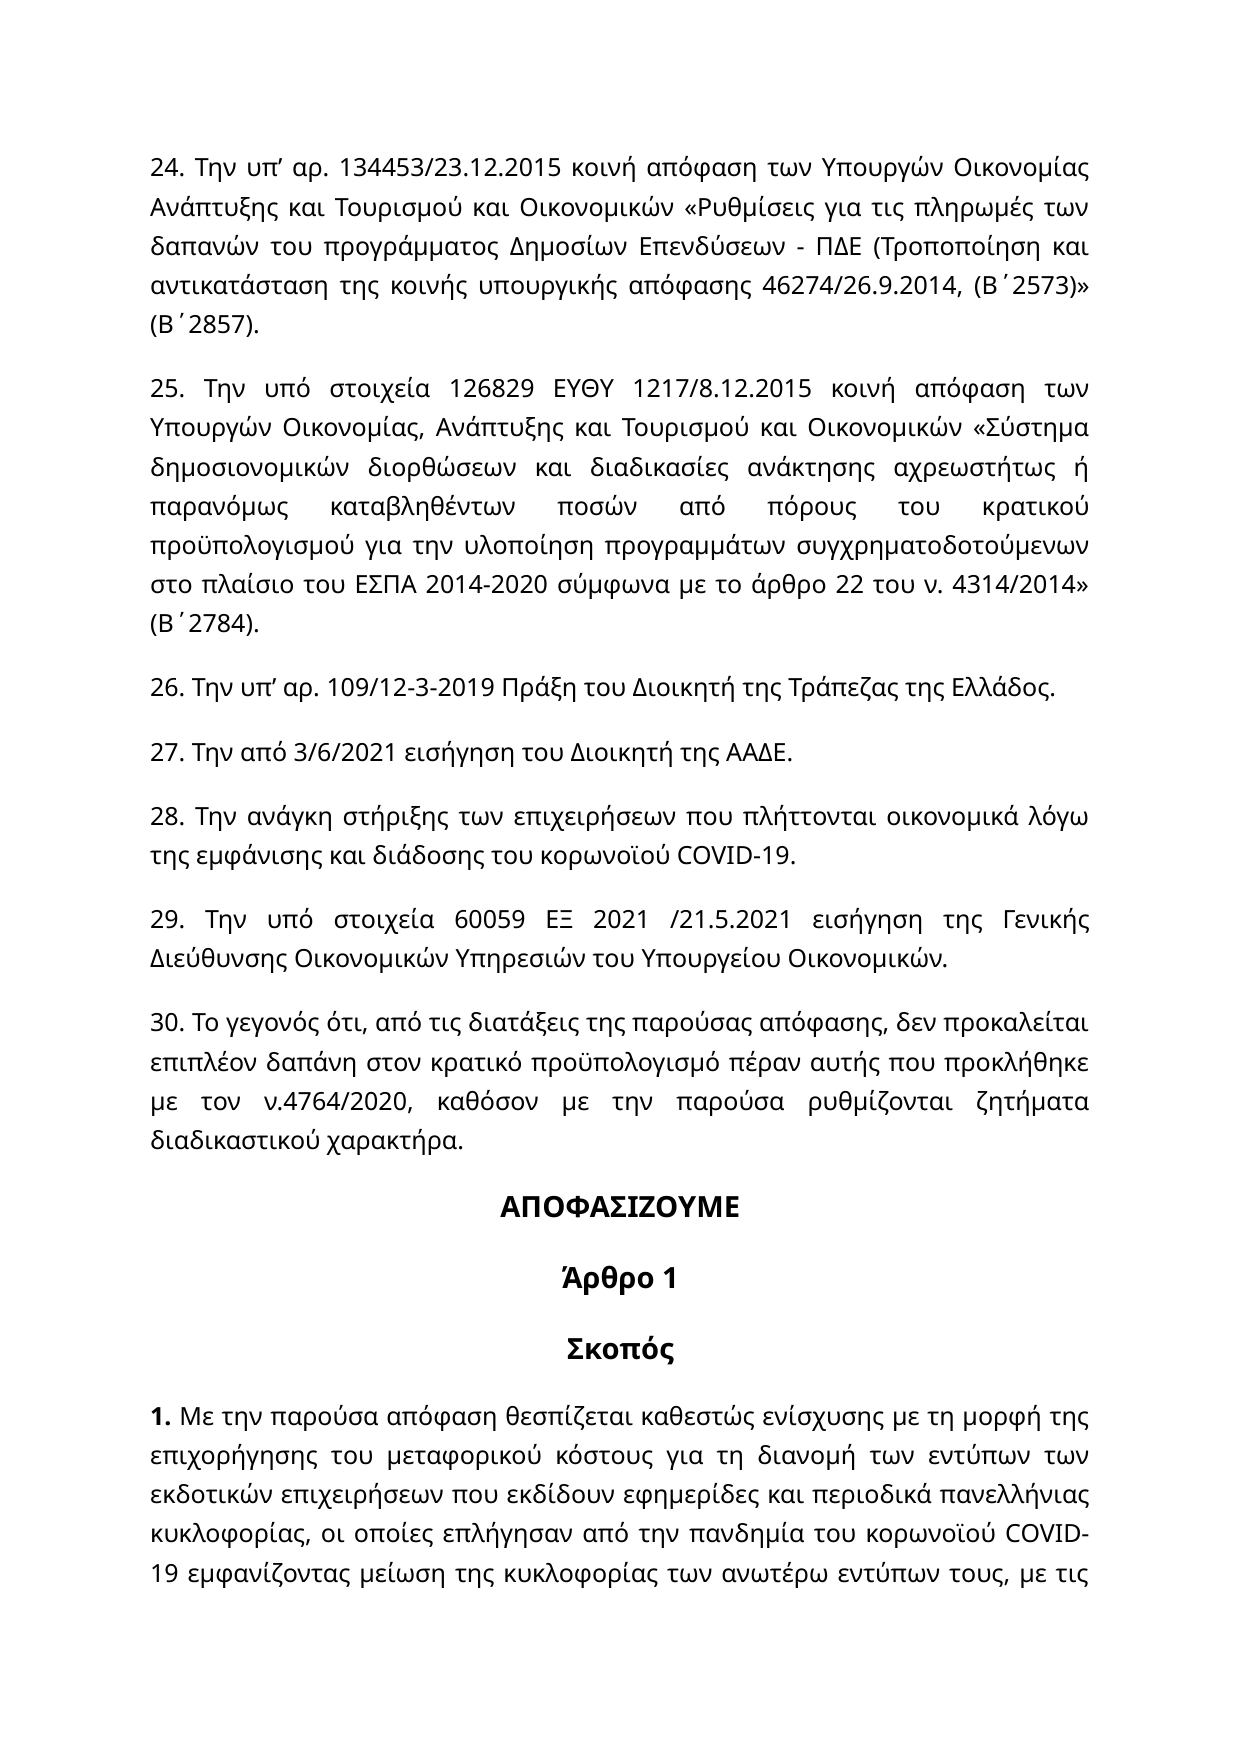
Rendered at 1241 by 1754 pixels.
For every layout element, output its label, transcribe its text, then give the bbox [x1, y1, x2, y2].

text 28. Την ανάγκη στήριξης των επιχειρήσεων που πλήττονται οικονομικά λόγω της εμφάνισης και διάδοσης του κορωνοϊού COVID-19. [150, 798, 1090, 872]
text 1. Με την παρούσα απόφαση θεσπίζεται καθεστώς ενίσχυσης με τη μορφή της επιχορήγησης του μεταφορικού κόστους για τη διανομή των εντύπων των εκδοτικών επιχειρήσεων που εκδίδουν εφημερίδες και περιοδικά πανελλήνιας κυκλοφορίας, οι οποίες επλήγησαν από την πανδημία του κορωνοϊού COVID-19 εμφανίζοντας μείωση της κυκλοφορίας των ανωτέρω εντύπων τους, με τις [150, 1398, 1090, 1589]
text 25. Την υπό στοιχεία 126829 ΕΥΘΥ 1217/8.12.2015 κοινή απόφαση των Υπουργών Οικονομίας, Ανάπτυξης και Τουρισμού και Οικονομικών «Σύστημα δημοσιονομικών διορθώσεων και διαδικασίες ανάκτησης αχρεωστήτως ή παρανόμως καταβληθέντων ποσών από πόρους του κρατικού προϋπολογισμού για την υλοποίηση προγραμμάτων συγχρηματοδοτούμενων στο πλαίσιο του ΕΣΠΑ 2014-2020 σύμφωνα με το άρθρο 22 του ν. 4314/2014» (Β΄2784). [150, 371, 1090, 640]
text 24. Την υπ’ αρ. 134453/23.12.2015 κοινή απόφαση των Υπουργών Οικονομίας Ανάπτυξης και Τουρισμού και Οικονομικών «Ρυθμίσεις για τις πληρωμές των δαπανών του προγράμματος Δημοσίων Επενδύσεων - ΠΔΕ (Τροποποίηση και αντικατάσταση της κοινής υπουργικής απόφασης 46274/26.9.2014, (Β΄2573)» (Β΄2857). [150, 150, 1090, 341]
subtitle Σκοπός [150, 1328, 1090, 1368]
text 27. Την από 3/6/2021 εισήγηση του Διοικητή της ΑΑΔΕ. [150, 734, 1090, 768]
subtitle Άρθρο 1 [150, 1257, 1090, 1297]
text 29. Την υπό στοιχεία 60059 ΕΞ 2021 /21.5.2021 εισήγηση της Γενικής Διεύθυνσης Οικονομικών Υπηρεσιών του Υπουργείου Οικονομικών. [150, 902, 1090, 975]
text 30. Το γεγονός ότι, από τις διατάξεις της παρούσας απόφασης, δεν προκαλείται επιπλέον δαπάνη στον κρατικό προϋπολογισμό πέραν αυτής που προκλήθηκε με τον ν.4764/2020, καθόσον με την παρούσα ρυθμίζονται ζητήματα διαδικαστικού χαρακτήρα. [150, 1005, 1090, 1157]
text ΑΠΟΦΑΣΙΖΟΥΜΕ [150, 1187, 1090, 1226]
text 26. Την υπ’ αρ. 109/12-3-2019 Πράξη του Διοικητή της Τράπεζας της Ελλάδος. [150, 670, 1090, 704]
